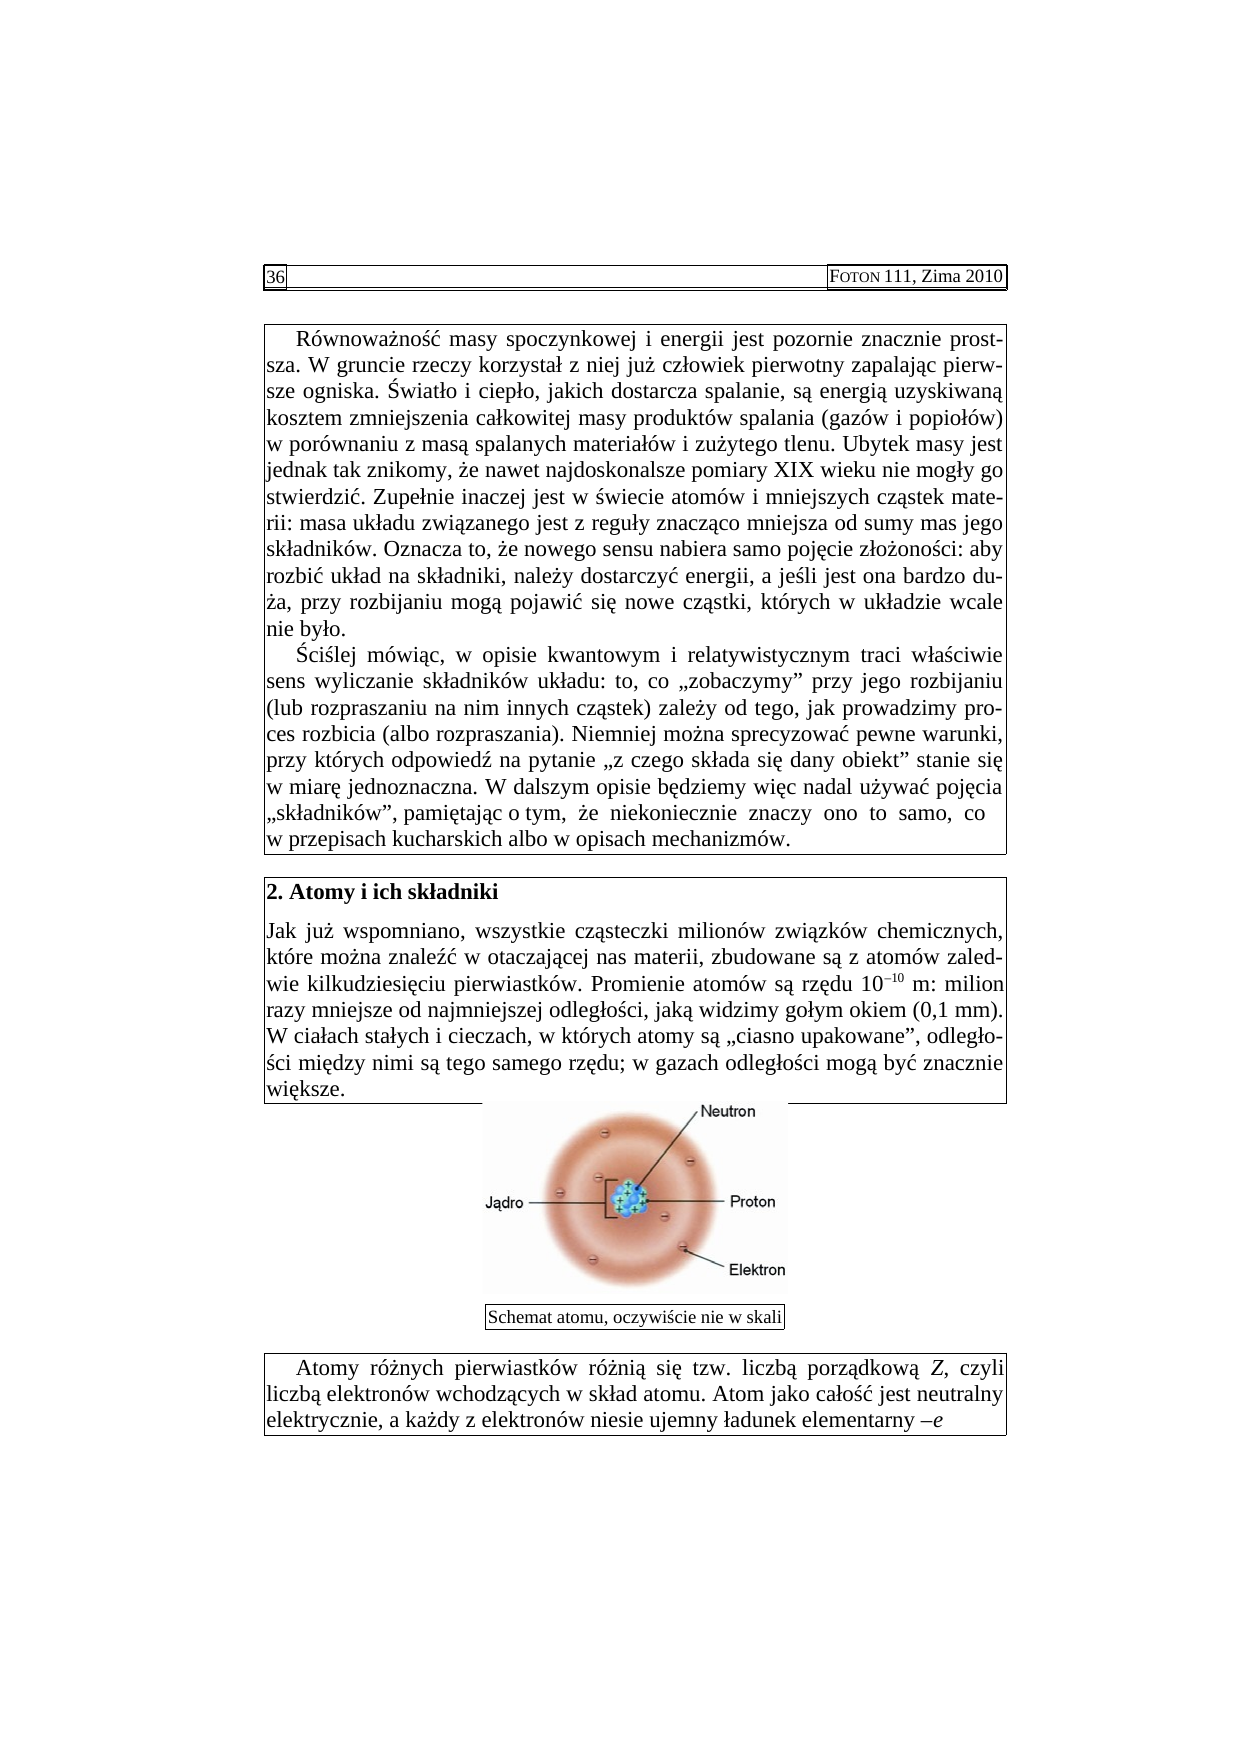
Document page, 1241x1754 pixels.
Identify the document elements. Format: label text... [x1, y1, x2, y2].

text Atomy różnych pierwiastków różnią się tzw. liczbą porządkową Z, czyli liczbą elektronów wchodzących w skład atomu. Atom jako całość jest neutralny elektrycznie, a każdy z elektronów niesie ujemny ładunek elementarny –e [266, 1354, 1004, 1433]
text FOTON 111, Zima 2010 [829, 266, 1006, 287]
text Schemat atomu, oczywiście nie w skali [488, 1306, 784, 1327]
text Równoważność masy spoczynkowej i energii jest pozornie znacznie prost- sza. W gruncie rzeczy korzystał z niej już człowiek pierwotny zapalając pierw- sze ogniska. Światło i ciepło, jakich dostarcza spalanie, są energią uzyskiwaną kosztem zmniejszenia całkowitej masy produktów spalania (gazów i popiołów) w porównaniu z masą spalanych materiałów i zużytego tlenu. Ubytek masy jest jednak tak znikomy, że nawet najdoskonalsze pomiary XIX wieku nie mogły go stwierdzić. Zupełnie inaczej jest w świecie atomów i mniejszych cząstek mate- rii: masa układu związanego jest z reguły znacząco mniejsza od sumy mas jego składników. Oznacza to, że nowego sensu nabiera samo pojęcie złożoności: aby rozbić układ na składniki, należy dostarczyć energii, a jeśli jest ona bardzo du- ża, przy rozbijaniu mogą pojawić się nowe cząstki, których w układzie wcale nie było. [266, 325, 1004, 641]
text Jak już wspomniano, wszystkie cząsteczki milionów związków chemicznych, które można znaleźć w otaczającej nas materii, zbudowane są z atomów zaled- wie kilkudziesięciu pierwiastków. Promienie atomów są rzędu 10–10 m: milion razy mniejsze od najmniejszej odległości, jaką widzimy gołym okiem (0,1 mm). W ciałach stałych i cieczach, w których atomy są „ciasno upakowane”, odległo- ści między nimi są tego samego rzędu; w gazach odległości mogą być znacznie większe. [266, 917, 1004, 1101]
text Ściślej mówiąc, w opisie kwantowym i relatywistycznym traci właściwie sens wyliczanie składników układu: to, co „zobaczymy” przy jego rozbijaniu (lub rozpraszaniu na nim innych cząstek) zależy od tego, jak prowadzimy pro- ces rozbicia (albo rozpraszania). Niemniej można sprecyzować pewne warunki, przy których odpowiedź na pytanie „z czego składa się dany obiekt” stanie się w miarę jednoznaczna. W dalszym opisie będziemy więc nadal używać pojęcia [266, 641, 1004, 799]
text „składników”, pamiętając o tym, że niekoniecznie znaczy ono to samo, co w przepisach kucharskich albo w opisach mechanizmów. [266, 799, 1003, 852]
picture [482, 1101, 789, 1294]
text 2. Atomy i ich składniki [266, 878, 1006, 904]
text 36 [266, 266, 286, 287]
